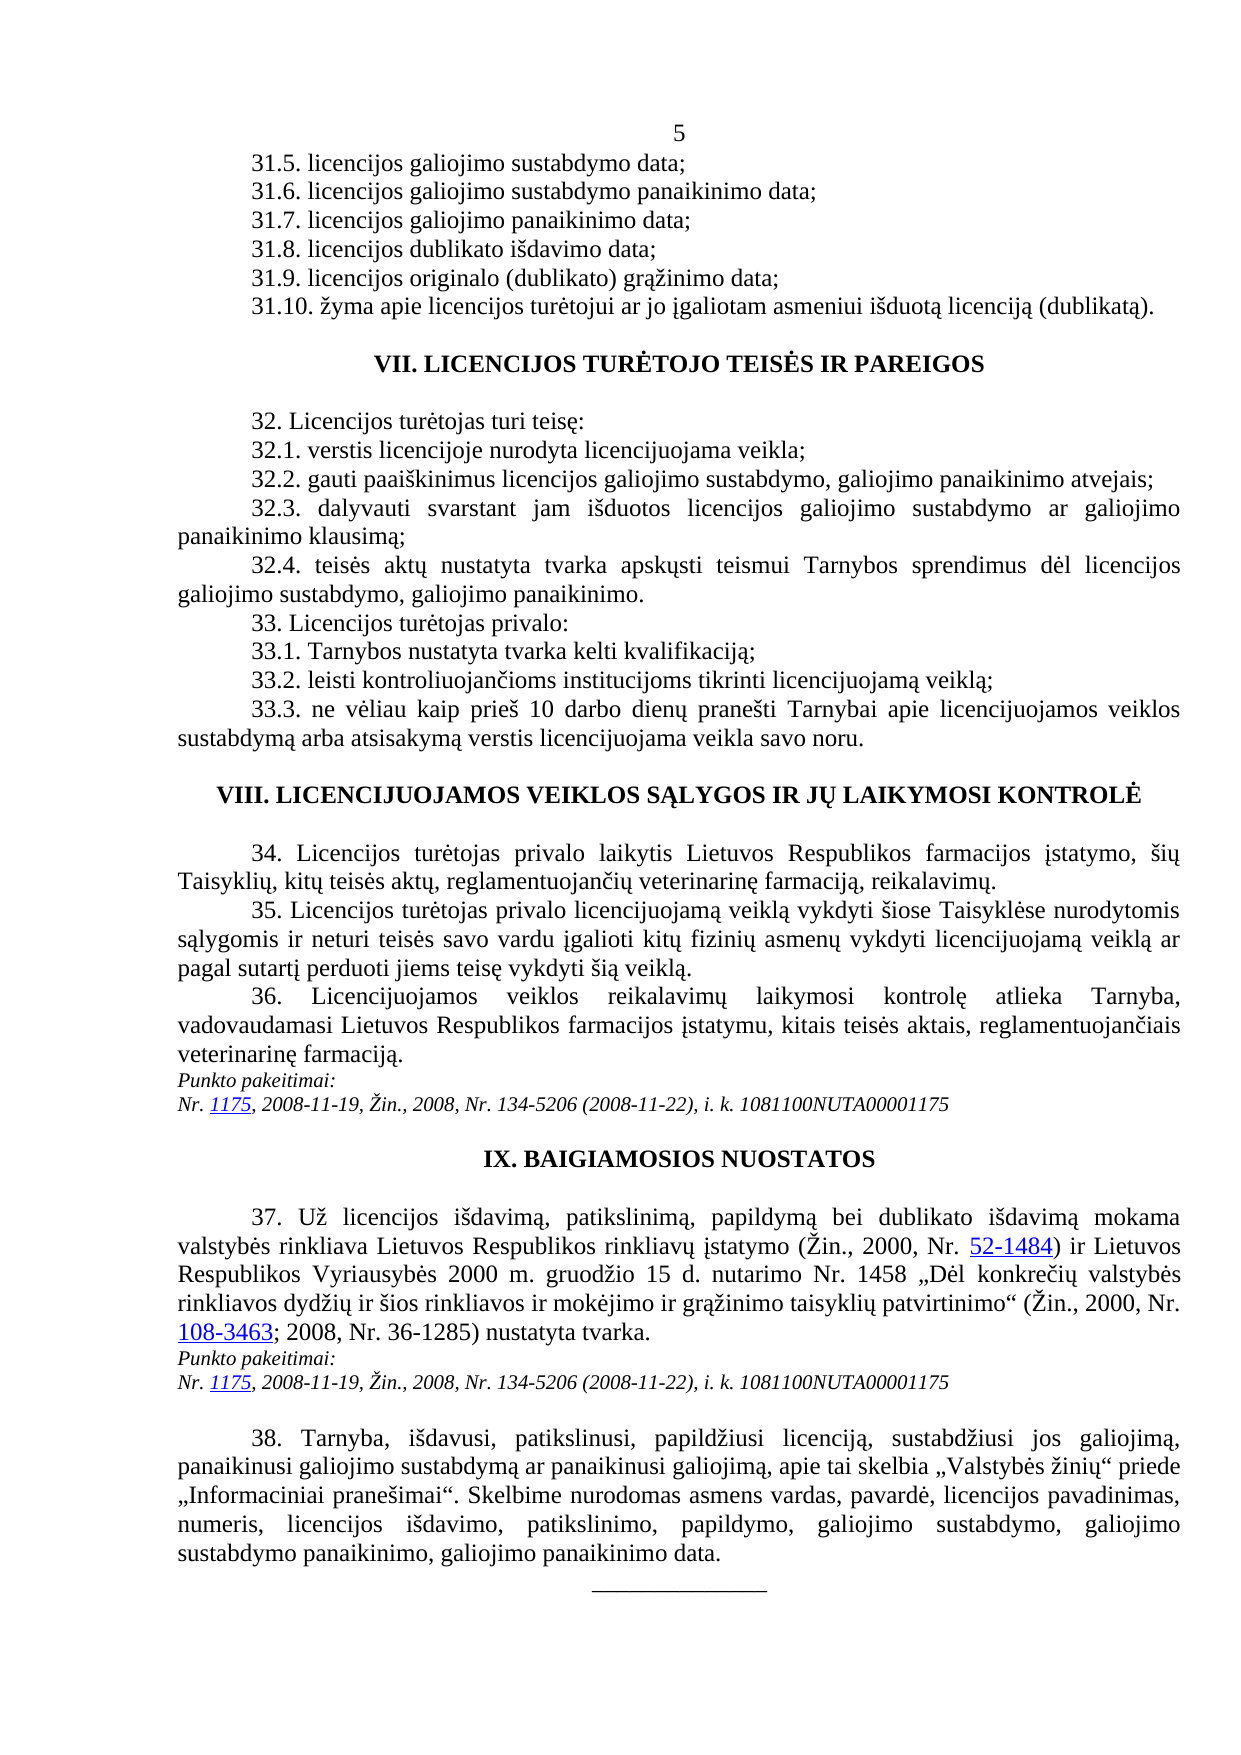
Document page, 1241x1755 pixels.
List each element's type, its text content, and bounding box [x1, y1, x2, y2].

text Punkto pakeitimai: [177, 1346, 1181, 1370]
text 32.4. teisės aktų nustatyta tvarka apskųsti teismui Tarnybos sprendimus dėl licencijos galiojimo sustabdymo, galiojimo panaikinimo. [177, 550, 1181, 608]
text ______________ [177, 1566, 1181, 1595]
text 32.3. dalyvauti svarstant jam išduotos licencijos galiojimo sustabdymo ar galiojimo panaikinimo klausimą; [177, 493, 1181, 550]
text 33.2. leisti kontroliuojančioms institucijoms tikrinti licencijuojamą veiklą; [177, 665, 1181, 694]
text 38. Tarnyba, išdavusi, patikslinusi, papildžiusi licenciją, sustabdžiusi jos galiojimą, panaikinusi galiojimo sustabdymą ar panaikinusi galiojimą, apie tai skelbia „Valstybės žinių“ priede „Informaciniai pranešimai“. Skelbime nurodomas asmens vardas, pavardė, licencijos pavadinimas, numeris, licencijos išdavimo, patikslinimo, papildymo, galiojimo sustabdymo, galiojimo sustabdymo panaikinimo, galiojimo panaikinimo data. [177, 1423, 1181, 1566]
text 31.7. licencijos galiojimo panaikinimo data; [177, 205, 1181, 234]
text 36. Licencijuojamos veiklos reikalavimų laikymosi kontrolę atlieka Tarnyba, vadovaudamasi Lietuvos Respublikos farmacijos įstatymu, kitais teisės aktais, reglamentuojančiais veterinarinę farmaciją. [177, 981, 1181, 1068]
subtitle IX. BAIGIAMOSIOS NUOSTATOS [177, 1144, 1181, 1173]
text 32. Licencijos turėtojas turi teisę: [177, 406, 1181, 435]
text 32.1. verstis licencijoje nurodyta licencijuojama veikla; [177, 435, 1181, 464]
subtitle VIII. LICENCIJUOJAMOS VEIKLOS SĄLYGOS IR JŲ LAIKYMOSI KONTROLĖ [177, 780, 1181, 809]
text 31.9. licencijos originalo (dublikato) grąžinimo data; [177, 263, 1181, 291]
text Punkto pakeitimai: [177, 1068, 1181, 1092]
text 32.2. gauti paaiškinimus licencijos galiojimo sustabdymo, galiojimo panaikinimo atvejais; [177, 464, 1181, 493]
text Nr. 1175, 2008-11-19, Žin., 2008, Nr. 134-5206 (2008-11-22), i. k. 1081100NUTA00001175 [177, 1370, 1181, 1394]
text 35. Licencijos turėtojas privalo licencijuojamą veiklą vykdyti šiose Taisyklėse nurodytomis sąlygomis ir neturi teisės savo vardu įgalioti kitų fizinių asmenų vykdyti licencijuojamą veiklą ar pagal sutartį perduoti jiems teisę vykdyti šią veiklą. [177, 895, 1181, 981]
text 33.1. Tarnybos nustatyta tvarka kelti kvalifikaciją; [177, 636, 1181, 665]
text 31.8. licencijos dublikato išdavimo data; [177, 234, 1181, 263]
text 37. Už licencijos išdavimą, patikslinimą, papildymą bei dublikato išdavimą mokama valstybės rinkliava Lietuvos Respublikos rinkliavų įstatymo (Žin., 2000, Nr. 52-1484) ir Lietuvos Respublikos Vyriausybės 2000 m. gruodžio 15 d. nutarimo Nr. 1458 „Dėl konkrečių valstybės rinkliavos dydžių ir šios rinkliavos ir mokėjimo ir grąžinimo taisyklių patvirtinimo“ (Žin., 2000, Nr. 108-3463; 2008, Nr. 36-1285) nustatyta tvarka. [177, 1202, 1181, 1346]
text 33. Licencijos turėtojas privalo: [177, 608, 1181, 636]
text 31.5. licencijos galiojimo sustabdymo data; [177, 148, 1181, 176]
text Nr. 1175, 2008-11-19, Žin., 2008, Nr. 134-5206 (2008-11-22), i. k. 1081100NUTA00001175 [177, 1092, 1181, 1116]
subtitle VII. LICENCIJOS TURĖTOJO TEISĖS IR PAREIGOS [177, 349, 1181, 378]
text 31.6. licencijos galiojimo sustabdymo panaikinimo data; [177, 176, 1181, 205]
text 34. Licencijos turėtojas privalo laikytis Lietuvos Respublikos farmacijos įstatymo, šių Taisyklių, kitų teisės aktų, reglamentuojančių veterinarinę farmaciją, reikalavimų. [177, 838, 1181, 895]
text 31.10. žyma apie licencijos turėtojui ar jo įgaliotam asmeniui išduotą licenciją (dublikatą). [177, 291, 1181, 320]
text 33.3. ne vėliau kaip prieš 10 darbo dienų pranešti Tarnybai apie licencijuojamos veiklos sustabdymą arba atsisakymą verstis licencijuojama veikla savo noru. [177, 694, 1181, 751]
